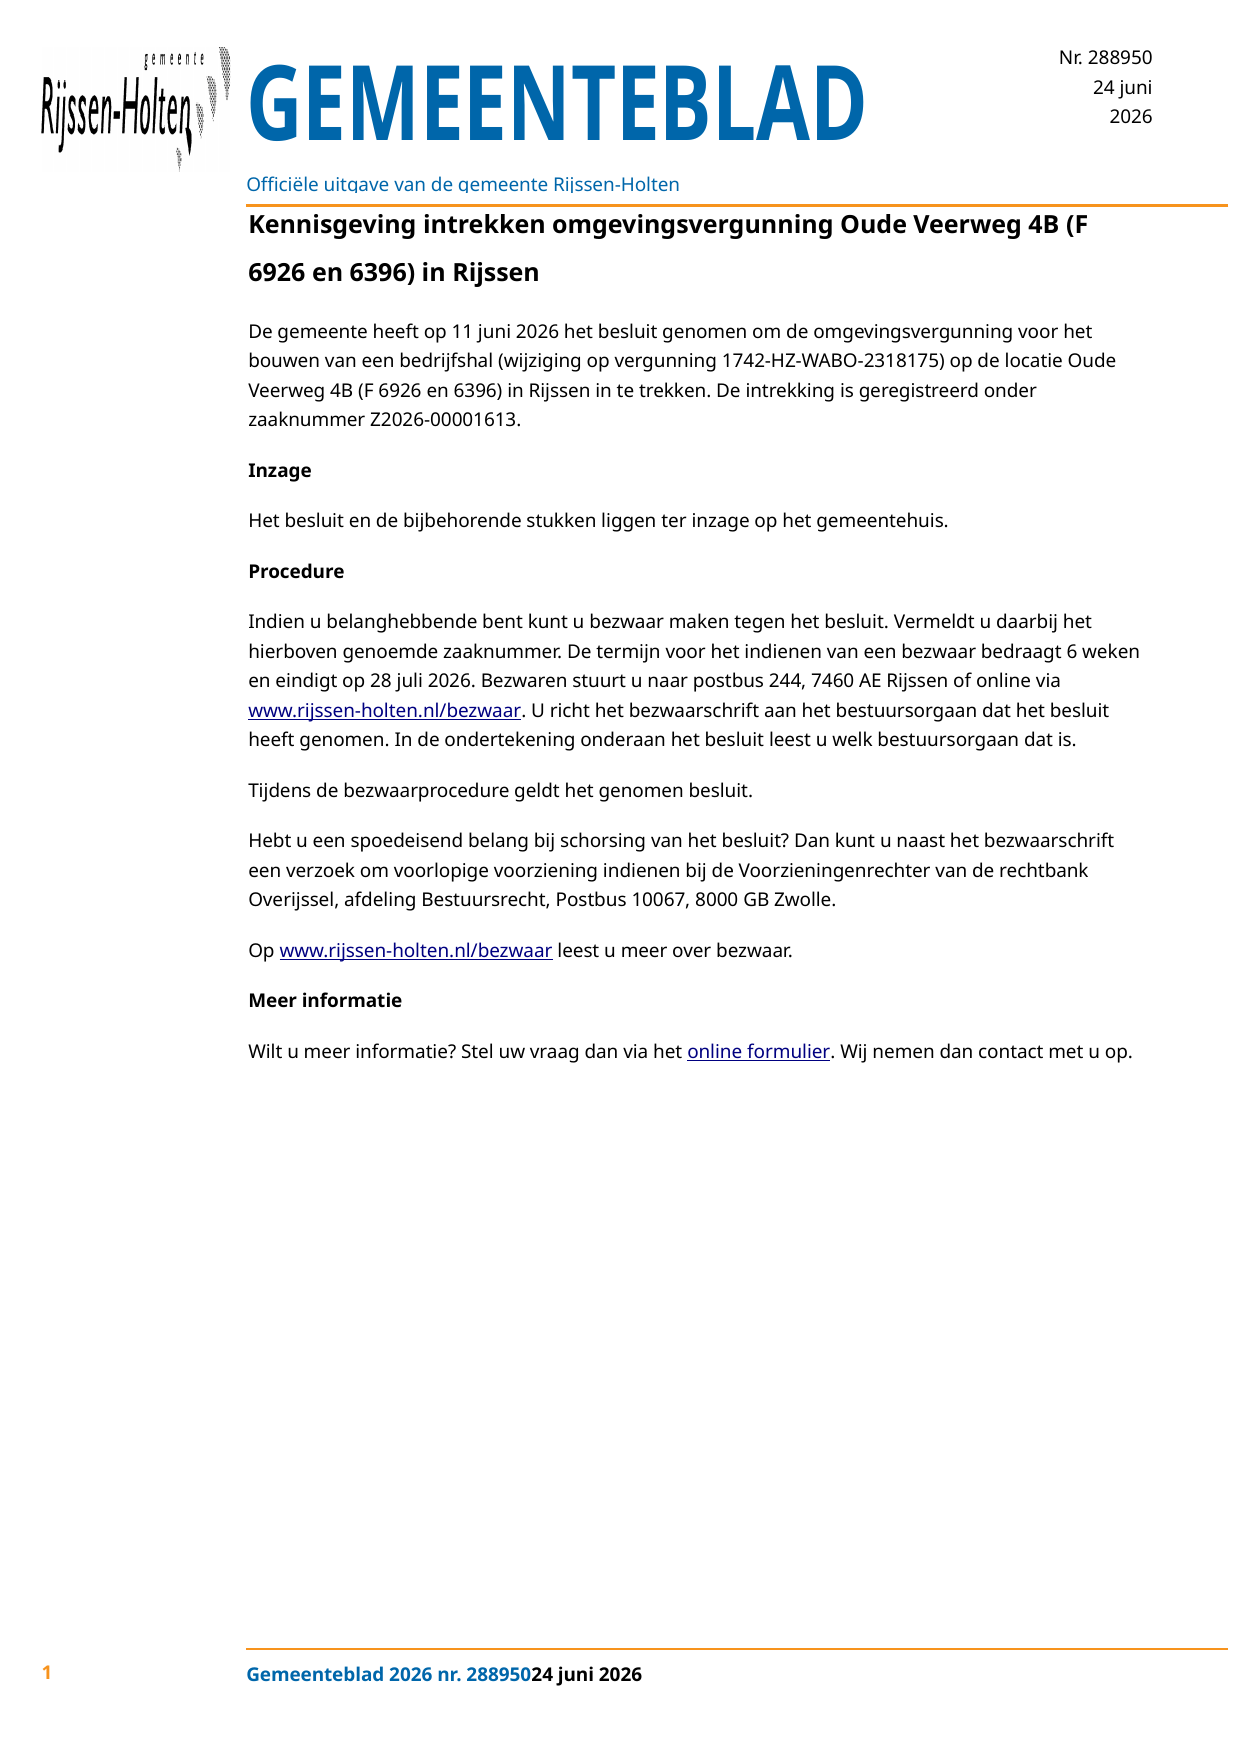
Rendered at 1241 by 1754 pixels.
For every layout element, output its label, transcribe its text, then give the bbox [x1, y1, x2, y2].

text Procedure [248, 558, 1152, 584]
text Indien u belanghebbende bent kunt u bezwaar maken tegen het besluit. Vermeldt u daarbij het hierboven genoemde zaaknummer. De termijn voor het indienen van een bezwaar bedraagt 6 weken en eindigt op 28 juli 2026. Bezwaren stuurt u naar postbus 244, 7460 AE Rijssen of online via www.rijssen-holten.nl/bezwaar. U richt het bezwaarschrift aan het bestuursorgaan dat het besluit heeft genomen. In de ondertekening onderaan het besluit leest u welk bestuursorgaan dat is. [248, 608, 1152, 752]
text Hebt u een spoedeisend belang bij schorsing van het besluit? Dan kunt u naast het bezwaarschrift een verzoek om voorlopige voorziening indienen bij de Voorzieningenrechter van de rechtbank Overijssel, afdeling Bestuursrecht, Postbus 10067, 8000 GB Zwolle. [248, 827, 1152, 912]
text Kennisgeving intrekken omgevingsvergunning Oude Veerweg 4B (F 6926 en 6396) in Rijssen [248, 207, 1152, 288]
text Tijdens de bezwaarprocedure geldt het genomen besluit. [248, 777, 1152, 803]
text Het besluit en de bijbehorende stukken liggen ter inzage op het gemeentehuis. [248, 507, 1152, 533]
text Wilt u meer informatie? Stel uw vraag dan via het online formulier. Wij nemen dan contact met u op. [248, 1038, 1152, 1064]
picture [41, 47, 231, 172]
text Inzage [248, 457, 1152, 483]
text Meer informatie [248, 987, 1152, 1013]
text De gemeente heeft op 11 juni 2026 het besluit genomen om de omgevingsvergunning voor het bouwen van een bedrijfshal (wijziging op vergunning 1742-HZ-WABO-2318175) op de locatie Oude Veerweg 4B (F 6926 en 6396) in Rijssen in te trekken. De intrekking is geregistreerd onder zaaknummer Z2026-00001613. [248, 318, 1152, 432]
text Op www.rijssen-holten.nl/bezwaar leest u meer over bezwaar. [248, 937, 1152, 963]
